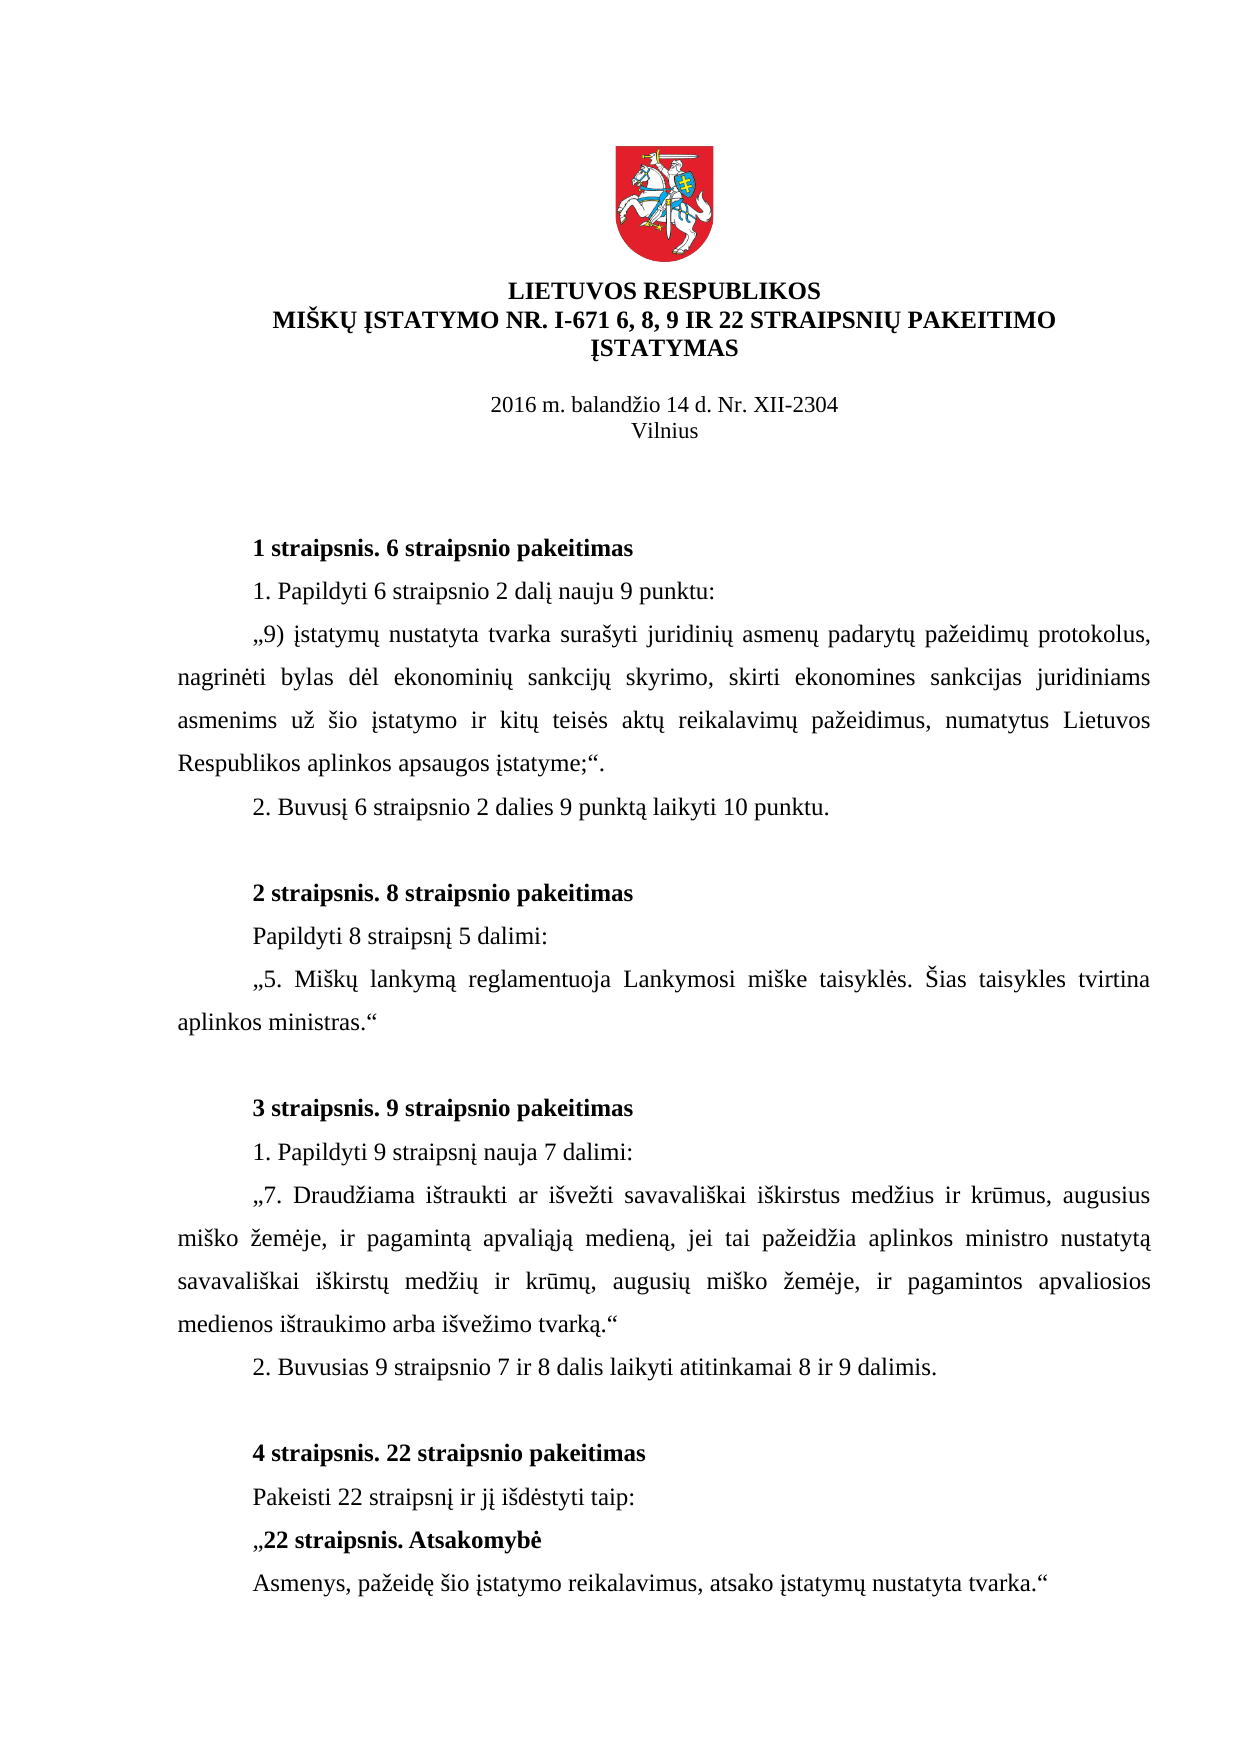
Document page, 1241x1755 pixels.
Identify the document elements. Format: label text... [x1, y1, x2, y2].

text 1 straipsnis. 6 straipsnio pakeitimas [177, 533, 1152, 562]
text 2. Buvusį 6 straipsnio 2 dalies 9 punktą laikyti 10 punktu. [177, 792, 1152, 820]
text „7. Draudžiama ištraukti ar išvežti savavališkai iškirstus medžius ir krūmus, augusius miško žemėje, ir pagamintą apvaliąją medieną, jei tai pažeidžia aplinkos ministro nustatytą savavališkai iškirstų medžių ir krūmų, augusių miško žemėje, ir pagamintos apvaliosios medienos ištraukimo arba išvežimo tvarką.“ [177, 1180, 1152, 1338]
text „9) įstatymų nustatyta tvarka surašyti juridinių asmenų padarytų pažeidimų protokolus, nagrinėti bylas dėl ekonominių sankcijų skyrimo, skirti ekonomines sankcijas juridiniams asmenims už šio įstatymo ir kitų teisės aktų reikalavimų pažeidimus, numatytus Lietuvos Respublikos aplinkos apsaugos įstatyme;“. [177, 619, 1152, 777]
text 2016 m. balandžio 14 d. Nr. XII-2304 [177, 391, 1152, 417]
text 2 straipsnis. 8 straipsnio pakeitimas [177, 878, 1152, 907]
text Vilnius [177, 417, 1152, 444]
text LIETUVOS RESPUBLIKOS [177, 276, 1152, 305]
text 3 straipsnis. 9 straipsnio pakeitimas [177, 1093, 1152, 1122]
text 1. Papildyti 6 straipsnio 2 dalį nauju 9 punktu: [177, 576, 1152, 605]
text MIŠKŲ ĮSTATYMO NR. I-671 6, 8, 9 IR 22 STRAIPSNIŲ PAKEITIMO [177, 305, 1152, 333]
text Asmenys, pažeidę šio įstatymo reikalavimus, atsako įstatymų nustatyta tvarka.“ [177, 1568, 1152, 1597]
text 2. Buvusias 9 straipsnio 7 ir 8 dalis laikyti atitinkamai 8 ir 9 dalimis. [177, 1352, 1152, 1381]
text Papildyti 8 straipsnį 5 dalimi: [177, 921, 1152, 950]
text Pakeisti 22 straipsnį ir jį išdėstyti taip: [177, 1482, 1152, 1510]
text 1. Papildyti 9 straipsnį nauja 7 dalimi: [177, 1137, 1152, 1165]
text „5. Miškų lankymą reglamentuoja Lankymosi miške taisyklės. Šias taisykles tvirtina aplinkos ministras.“ [177, 964, 1152, 1036]
text ĮSTATYMAS [177, 333, 1152, 362]
text „22 straipsnis. Atsakomybė [177, 1525, 1152, 1553]
text 4 straipsnis. 22 straipsnio pakeitimas [177, 1438, 1152, 1467]
